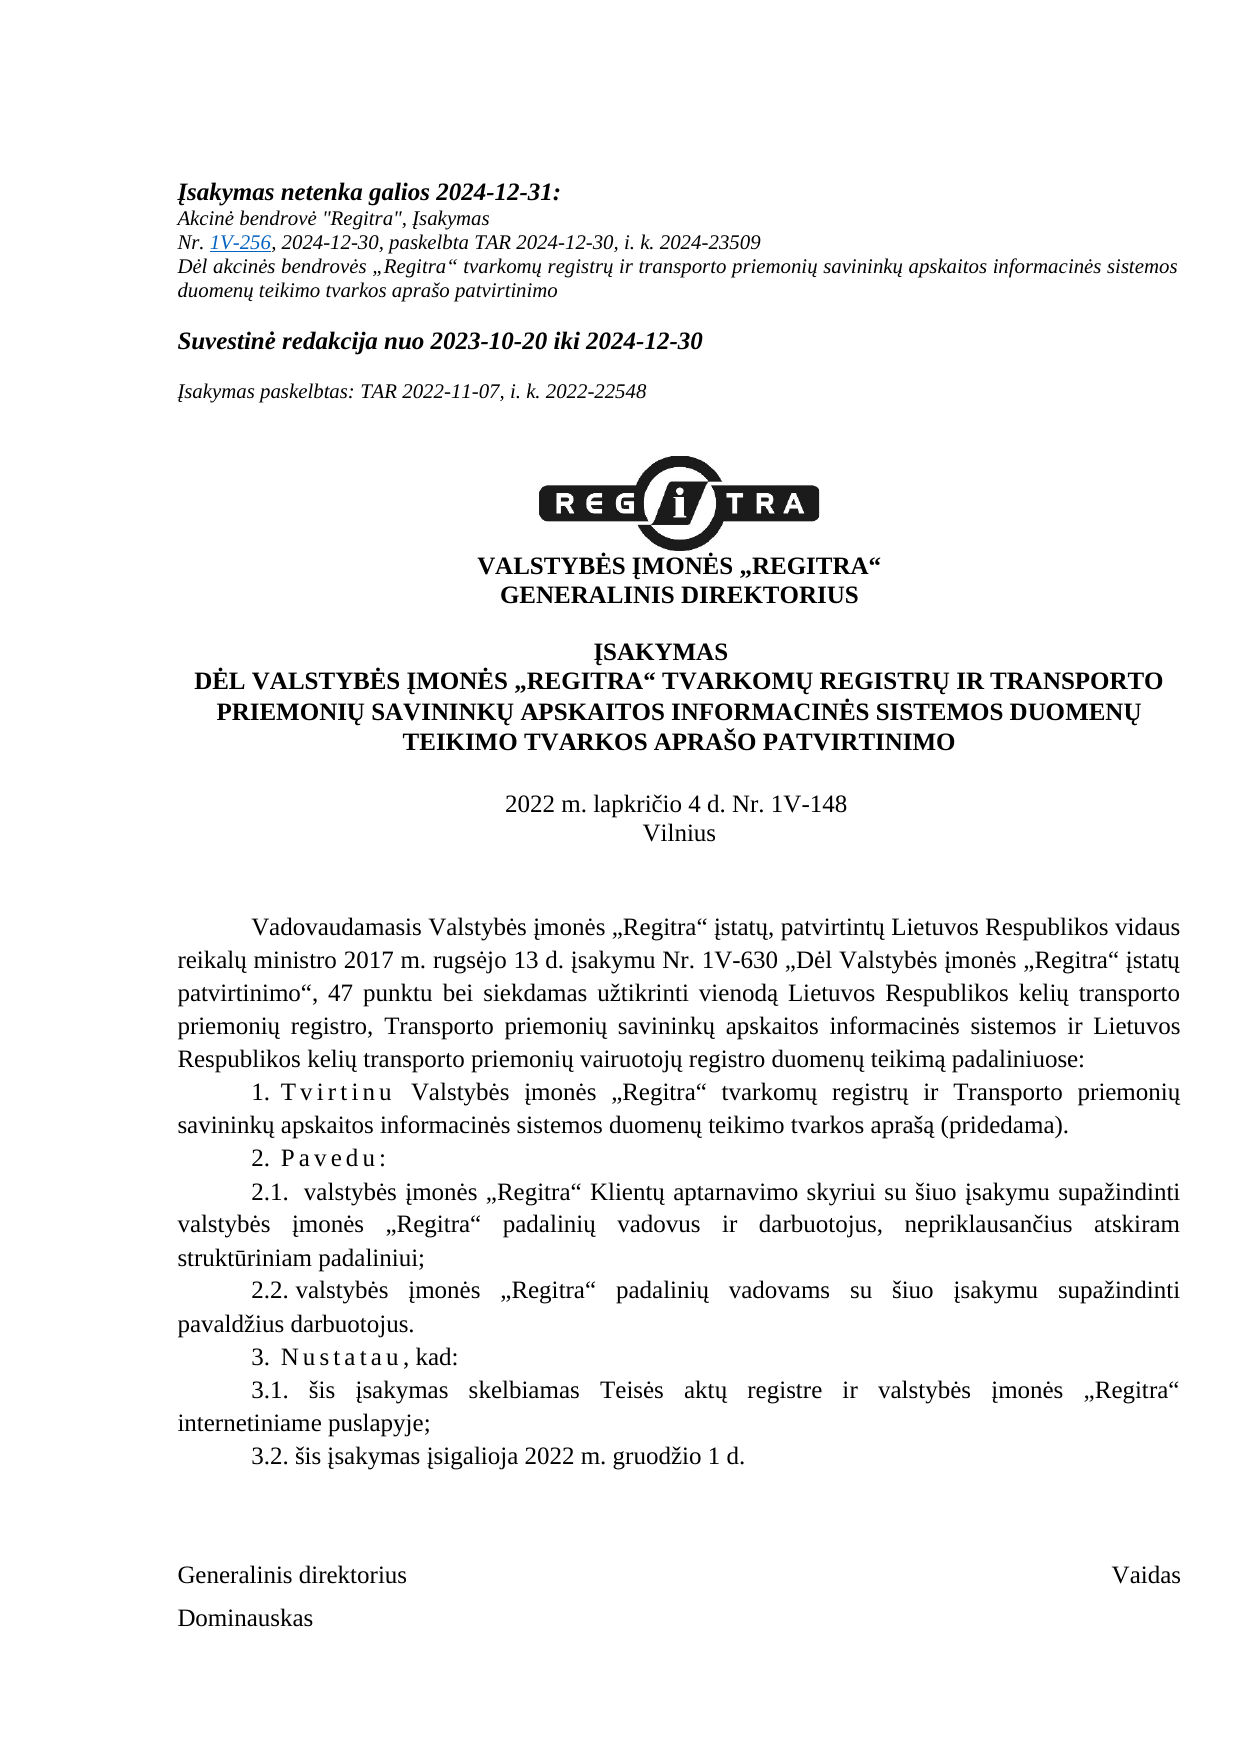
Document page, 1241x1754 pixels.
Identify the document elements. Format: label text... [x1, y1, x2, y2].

text 3. Nustatau, kad: [177, 1342, 1181, 1370]
text Suvestinė redakcija nuo 2023-10-20 iki 2024-12-30 [177, 326, 1181, 355]
text 2. Pavedu: [177, 1143, 1181, 1172]
text 3.2. šis įsakymas įsigalioja 2022 m. gruodžio 1 d. [177, 1441, 1181, 1469]
text Generalinis direktorius Vaidas Dominauskas [177, 1560, 1181, 1632]
text Įsakymas netenka galios 2024-12-31: [177, 177, 1181, 206]
text Vadovaudamasis Valstybės įmonės „Regitra“ įstatų, patvirtintų Lietuvos Respublikos vidaus reikalų ministro 2017 m. rugsėjo 13 d. įsakymu Nr. 1V-630 „Dėl Valstybės įmonės „Regitra“ įstatų patvirtinimo“, 47 punktu bei siekdamas užtikrinti vienodą Lietuvos Respublikos kelių transporto priemonių registro, Transporto priemonių savininkų apskaitos informacinės sistemos ir Lietuvos Respublikos kelių transporto priemonių vairuotojų registro duomenų teikimą padaliniuose: [177, 912, 1181, 1073]
text Įsakymas paskelbtas: TAR 2022-11-07, i. k. 2022-22548 [177, 379, 1181, 403]
text GENERALINIS DIREKTORIUS [177, 580, 1181, 608]
text 3.1. šis įsakymas skelbiamas Teisės aktų registre ir valstybės įmonės „Regitra“ internetiniame puslapyje; [177, 1375, 1181, 1436]
text 2.1. valstybės įmonės „Regitra“ Klientų aptarnavimo skyriui su šiuo įsakymu supažindinti valstybės įmonės „Regitra“ padalinių vadovus ir darbuotojus, nepriklausančius atskiram struktūriniam padaliniui; [177, 1177, 1181, 1271]
subtitle VALSTYBĖS ĮMONĖS „REGITRA“ [177, 551, 1181, 580]
text 2.2. valstybės įmonės „Regitra“ padalinių vadovams su šiuo įsakymu supažindinti pavaldžius darbuotojus. [177, 1276, 1181, 1337]
text 2022 m. lapkričio 4 d. Nr. 1V-148 [177, 789, 1181, 818]
text Dėl akcinės bendrovės „Regitra“ tvarkomų registrų ir transporto priemonių savininkų apskaitos informacinės sistemos duomenų teikimo tvarkos aprašo patvirtinimo [177, 254, 1181, 302]
text ĮSAKYMAS [177, 637, 1144, 666]
text Akcinė bendrovė "Regitra", Įsakymas [177, 206, 1181, 230]
text 1. Tvirtinu Valstybės įmonės „Regitra“ tvarkomų registrų ir Transporto priemonių savininkų apskaitos informacinės sistemos duomenų teikimo tvarkos aprašą (pridedama). [177, 1077, 1181, 1139]
text Vilnius [177, 818, 1181, 846]
text DĖL VALSTYBĖS ĮMONĖS „REGITRA“ TVARKOMŲ REGISTRŲ IR TRANSPORTO PRIEMONIŲ SAVININKŲ APSKAITOS INFORMACINĖS SISTEMOS DUOMENŲ TEIKIMO TVARKOS APRAŠO PATVIRTINIMO [177, 666, 1181, 756]
text Nr. 1V-256, 2024-12-30, paskelbta TAR 2024-12-30, i. k. 2024-23509 [177, 230, 1181, 254]
